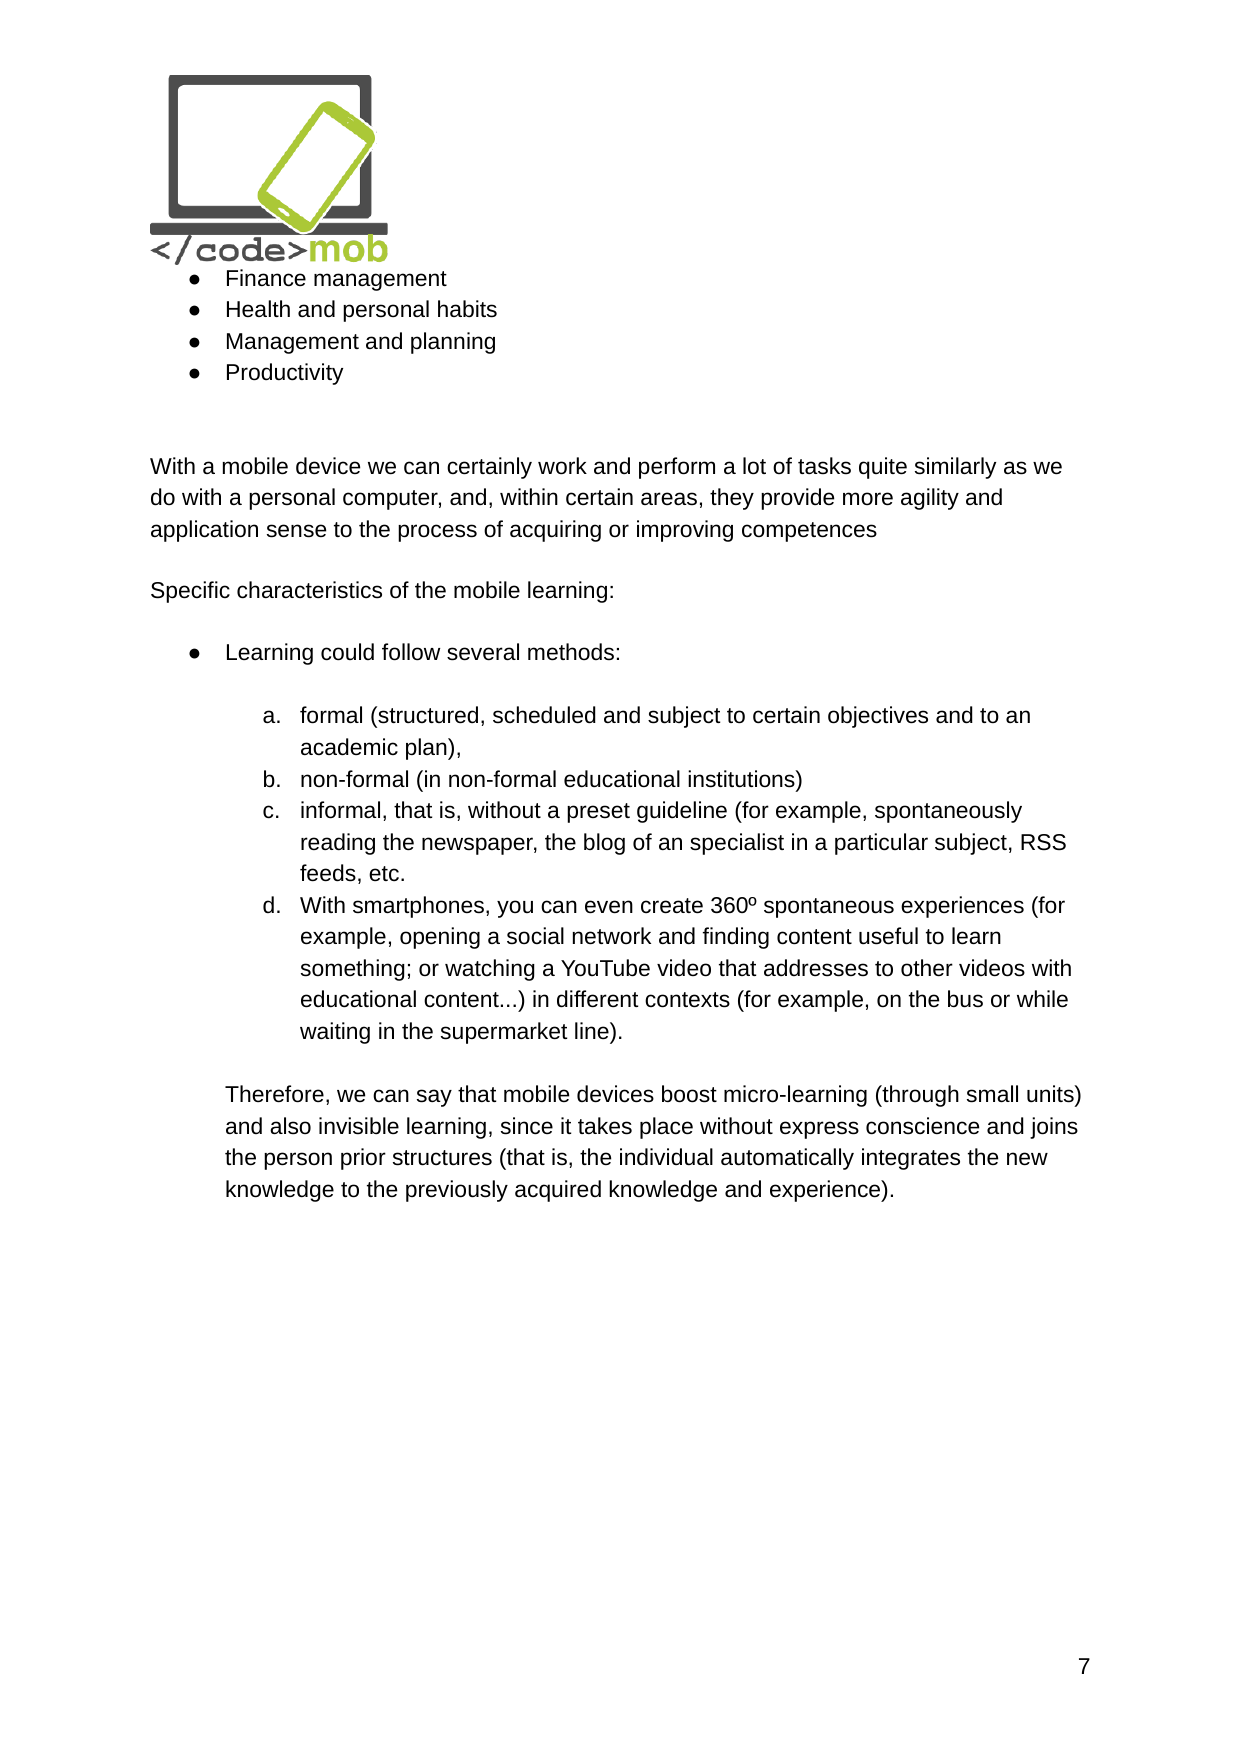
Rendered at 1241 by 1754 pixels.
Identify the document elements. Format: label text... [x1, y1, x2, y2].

text [150, 1207, 1090, 1297]
text Specific characteristics of the mobile learning: [150, 577, 1090, 604]
list With smartphones, you can even create 360º spontaneous experiences (for example, opening a social network and finding content useful to learn something; or watching a YouTube video that addresses to other videos with educational content...) in different contexts (for example, on the bus or while waiting in the supermarket line). [262, 892, 1090, 1076]
text Therefore, we can say that mobile devices boost micro-learning (through small units) and also invisible learning, since it takes place without express conscience and joins the person prior structures (that is, the individual automatically integrates the new knowledge to the previously acquired knowledge and experience). [225, 1081, 1090, 1202]
list Finance management [187, 264, 1090, 291]
list Health and personal habits [187, 296, 1090, 322]
list Management and planning [187, 328, 1090, 354]
list formal (structured, scheduled and subject to certain objectives and to an academic plan), [262, 702, 1090, 760]
list informal, that is, without a preset guideline (for example, spontaneously reading the newspaper, the blog of an specialist in a particular subject, RSS feeds, etc. [262, 797, 1090, 887]
text With a mobile device we can certainly work and perform a lot of tasks quite similarly as we do with a personal computer, and, within certain areas, they provide more agility and application sense to the process of acquiring or improving competences [150, 453, 1090, 542]
picture [150, 75, 388, 265]
list non-formal (in non-formal educational institutions) [262, 766, 1090, 792]
list Learning could follow several methods: [187, 639, 1090, 697]
list Productivity [187, 359, 1090, 386]
